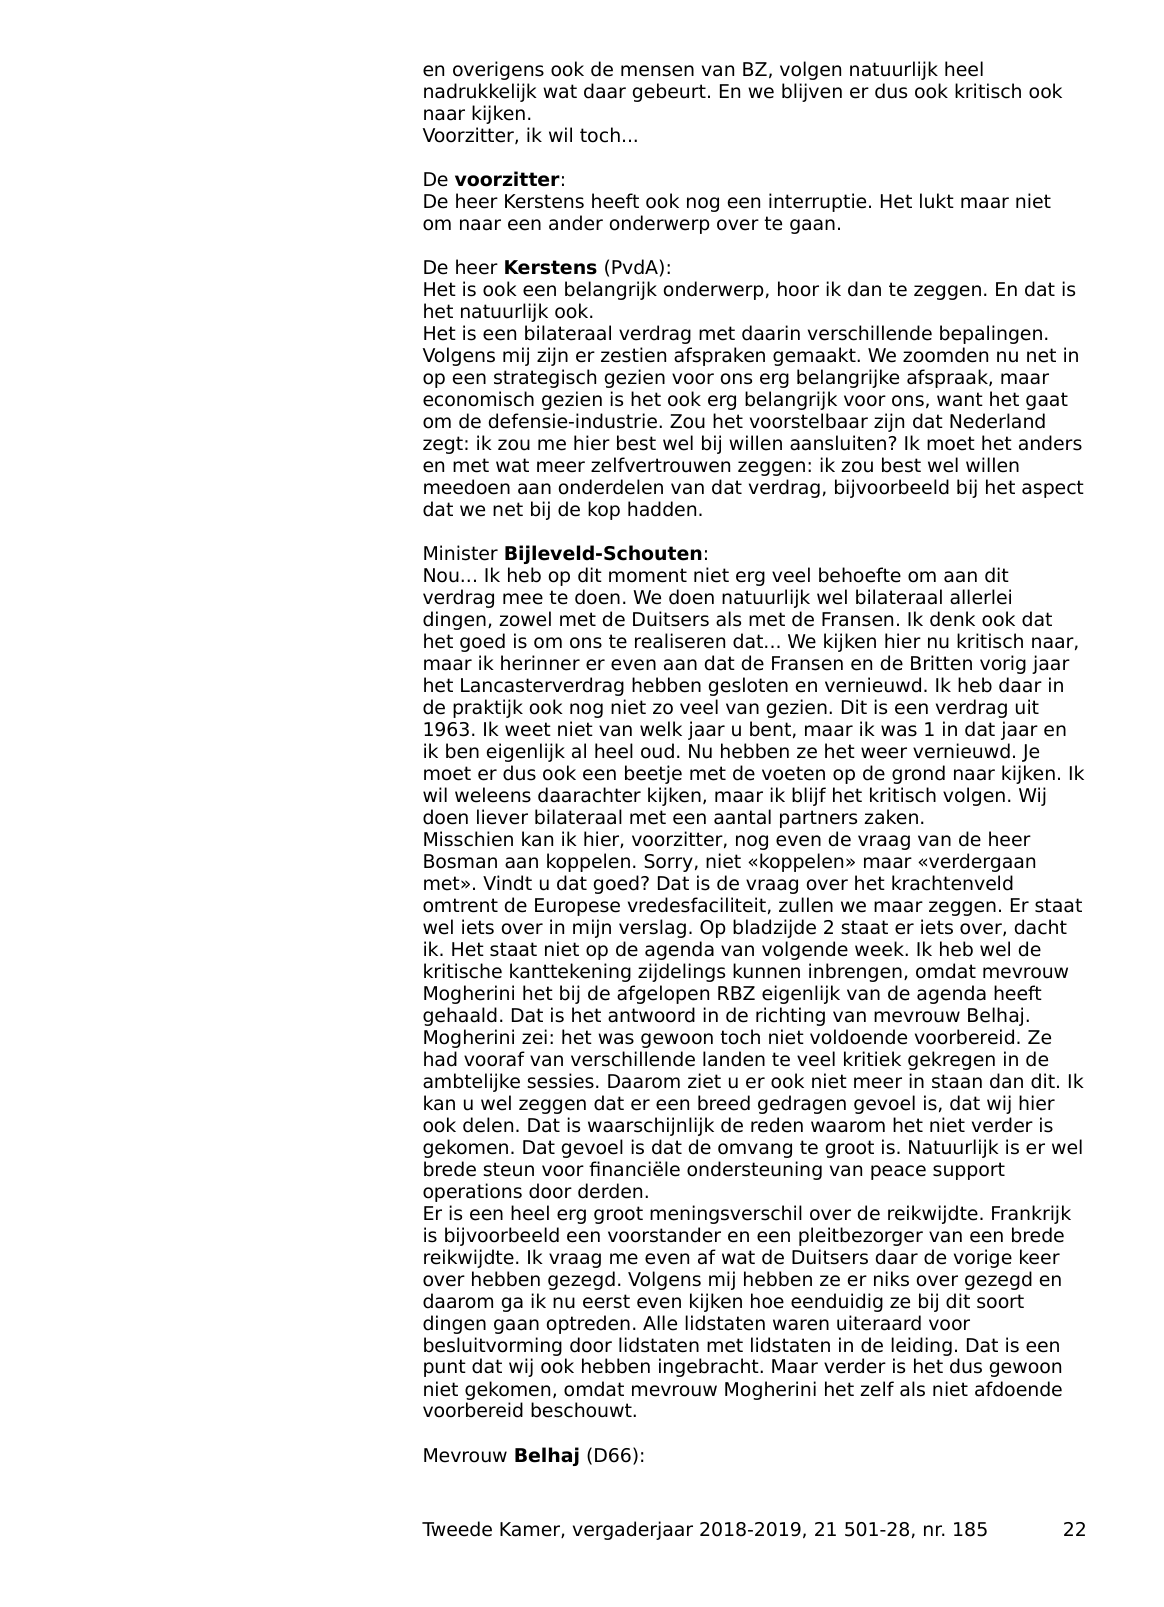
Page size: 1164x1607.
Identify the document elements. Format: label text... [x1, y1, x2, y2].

text Nou... Ik heb op dit moment niet erg veel behoefte om aan dit verdrag mee te doen. We doen natuurlijk wel bilateraal allerlei dingen, zowel met de Duitsers als met de Fransen. Ik denk ook dat het goed is om ons te realiseren dat... We kijken hier nu kritisch naar, maar ik herinner er even aan dat de Fransen en de Britten vorig jaar het Lancasterverdrag hebben gesloten en vernieuwd. Ik heb daar in de praktijk ook nog niet zo veel van gezien. Dit is een verdrag uit 1963. Ik weet niet van welk jaar u bent, maar ik was 1 in dat jaar en ik ben eigenlijk al heel oud. Nu hebben ze het weer vernieuwd. Je moet er dus ook een beetje met de voeten op de grond naar kijken. Ik wil weleens daarachter kijken, maar ik blijf het kritisch volgen. Wij doen liever bilateraal met een aantal partners zaken. [422, 565, 1087, 829]
text De heer Kerstens heeft ook nog een interruptie. Het lukt maar niet om naar een ander onderwerp over te gaan. [422, 191, 1087, 235]
text De voorzitter: [422, 169, 1087, 191]
text Mevrouw Belhaj (D66): [422, 1444, 1087, 1467]
text Het is een bilateraal verdrag met daarin verschillende bepalingen. Volgens mij zijn er zestien afspraken gemaakt. We zoomden nu net in op een strategisch gezien voor ons erg belangrijke afspraak, maar economisch gezien is het ook erg belangrijk voor ons, want het gaat om de defensie-industrie. Zou het voorstelbaar zijn dat Nederland zegt: ik zou me hier best wel bij willen aansluiten? Ik moet het anders en met wat meer zelfvertrouwen zeggen: ik zou best wel willen meedoen aan onderdelen van dat verdrag, bijvoorbeeld bij het aspect dat we net bij de kop hadden. [422, 323, 1087, 521]
text Misschien kan ik hier, voorzitter, nog even de vraag van de heer Bosman aan koppelen. Sorry, niet «koppelen» maar «verdergaan met». Vindt u dat goed? Dat is de vraag over het krachtenveld omtrent de Europese vredesfaciliteit, zullen we maar zeggen. Er staat wel iets over in mijn verslag. Op bladzijde 2 staat er iets over, dacht ik. Het staat niet op de agenda van volgende week. Ik heb wel de kritische kanttekening zijdelings kunnen inbrengen, omdat mevrouw Mogherini het bij de afgelopen RBZ eigenlijk van de agenda heeft gehaald. Dat is het antwoord in de richting van mevrouw Belhaj. Mogherini zei: het was gewoon toch niet voldoende voorbereid. Ze had vooraf van verschillende landen te veel kritiek gekregen in de ambtelijke sessies. Daarom ziet u er ook niet meer in staan dan dit. Ik kan u wel zeggen dat er een breed gedragen gevoel is, dat wij hier ook delen. Dat is waarschijnlijk de reden waarom het niet verder is gekomen. Dat gevoel is dat de omvang te groot is. Natuurlijk is er wel brede steun voor financiële ondersteuning van peace support operations door derden. [422, 829, 1087, 1203]
text Minister Bijleveld-Schouten: [422, 543, 1087, 565]
text Er is een heel erg groot meningsverschil over de reikwijdte. Frankrijk is bijvoorbeeld een voorstander en een pleitbezorger van een brede reikwijdte. Ik vraag me even af wat de Duitsers daar de vorige keer over hebben gezegd. Volgens mij hebben ze er niks over gezegd en daarom ga ik nu eerst even kijken hoe eenduidig ze bij dit soort dingen gaan optreden. Alle lidstaten waren uiteraard voor besluitvorming door lidstaten met lidstaten in de leiding. Dat is een punt dat wij ook hebben ingebracht. Maar verder is het dus gewoon niet gekomen, omdat mevrouw Mogherini het zelf als niet afdoende voorbereid beschouwt. [422, 1203, 1087, 1422]
text De heer Kerstens (PvdA): [422, 257, 1087, 279]
text Het is ook een belangrijk onderwerp, hoor ik dan te zeggen. En dat is het natuurlijk ook. [422, 279, 1087, 323]
text en overigens ook de mensen van BZ, volgen natuurlijk heel nadrukkelijk wat daar gebeurt. En we blijven er dus ook kritisch ook naar kijken. [422, 59, 1087, 125]
text Voorzitter, ik wil toch... [422, 125, 1087, 147]
